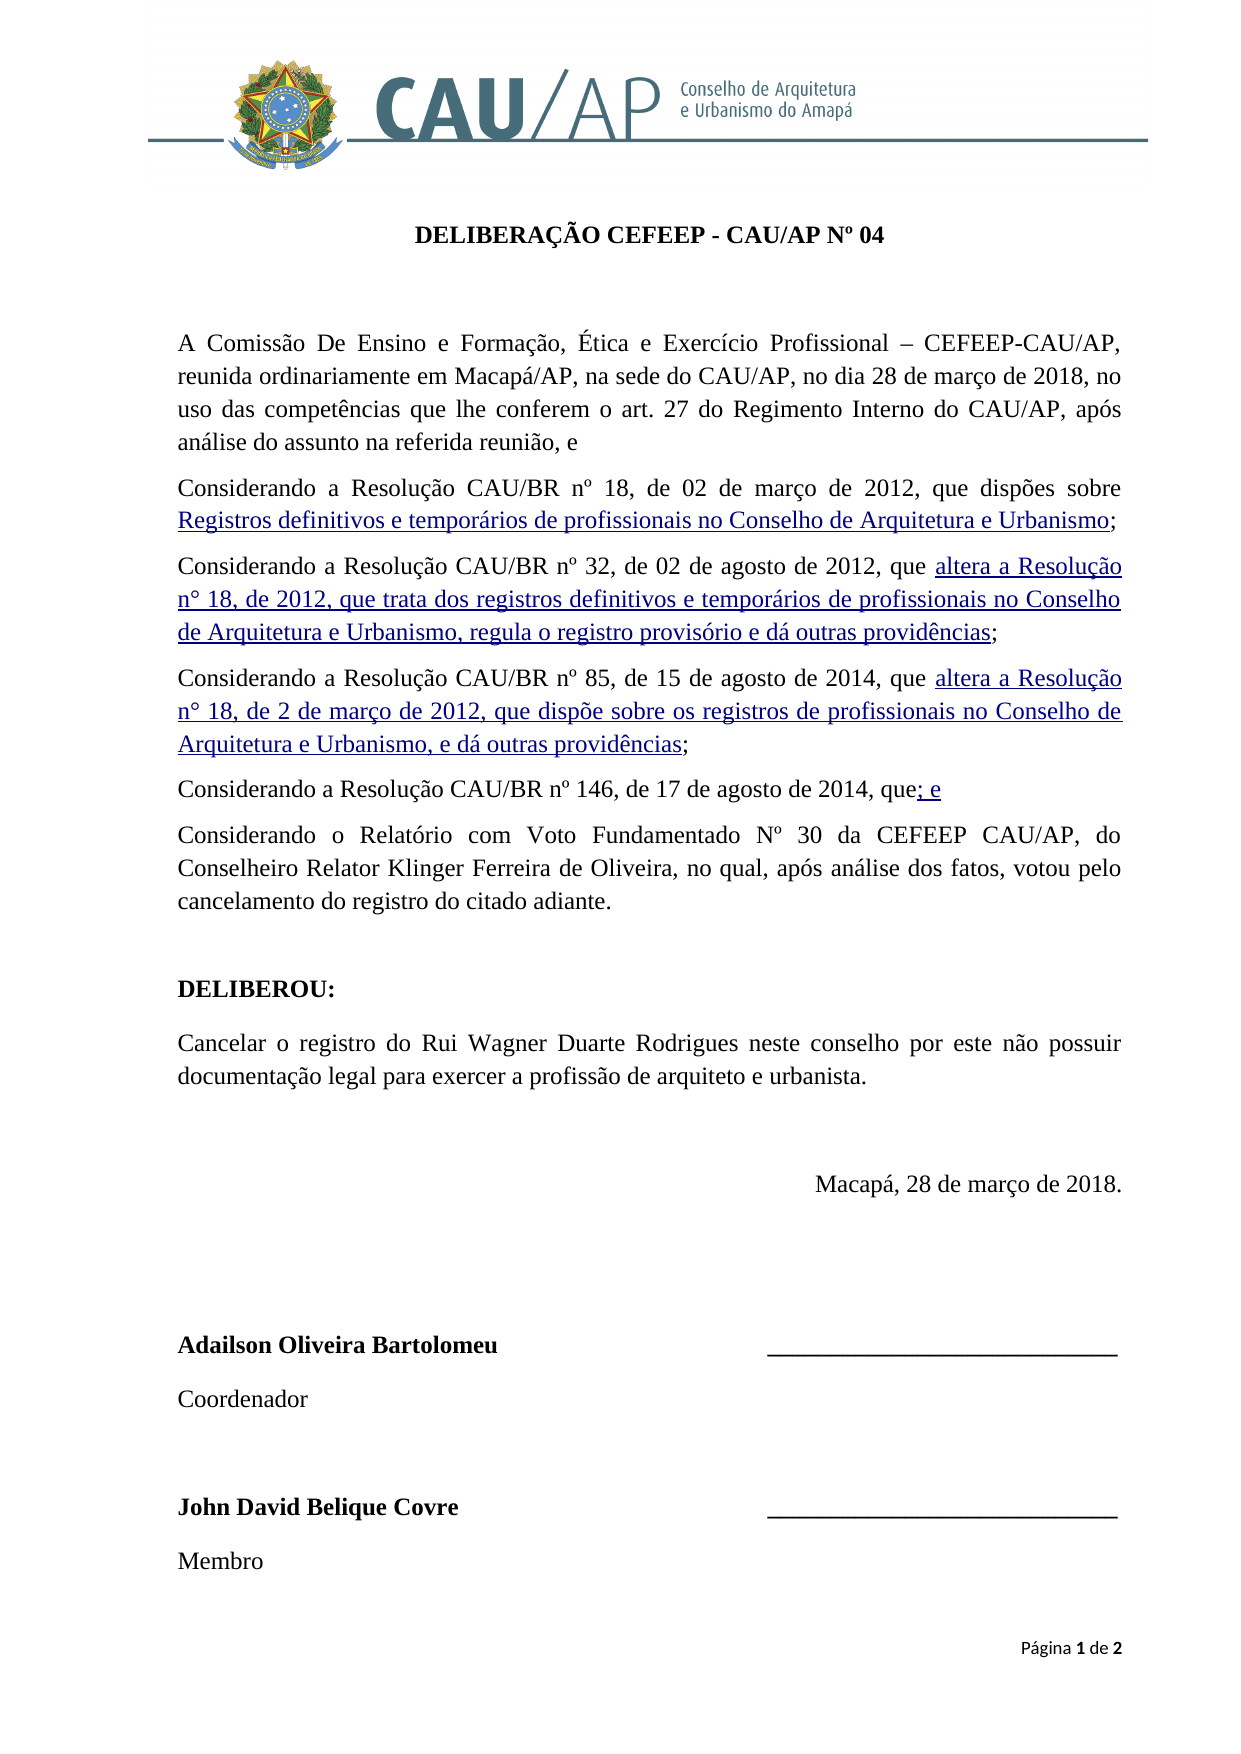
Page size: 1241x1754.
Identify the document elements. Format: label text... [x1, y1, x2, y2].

text Cancelar o registro do Rui Wagner Duarte Rodrigues neste conselho por este não possuir documentação legal para exercer a profissão de arquiteto e urbanista. [177, 1028, 1122, 1090]
text A Comissão De Ensino e Formação, Ética e Exercício Profissional – CEFEEP-CAU/AP, reunida ordinariamente em Macapá/AP, na sede do CAU/AP, no dia 28 de março de 2018, no uso das competências que lhe conferem o art. 27 do Regimento Interno do CAU/AP, após análise do assunto na referida reunião, e [177, 328, 1122, 456]
text Considerando a Resolução CAU/BR nº 85, de 15 de agosto de 2014, que altera a Resolução n° 18, de 2 de março de 2012, que dispõe sobre os registros de profissionais no Conselho de [177, 663, 1122, 721]
list Macapá, 28 de março de 2018. [327, 1169, 1122, 1198]
list Coordenador [177, 1384, 1122, 1413]
text DELIBEROU: [177, 974, 1122, 1003]
list Membro [177, 1546, 1122, 1574]
text DELIBERAÇÃO CEFEEP - CAU/AP Nº 04 [177, 220, 1122, 249]
text Arquitetura e Urbanismo, e dá outras providências; [177, 722, 1122, 757]
text Considerando a Resolução CAU/BR nº 146, de 17 de agosto de 2014, que; e [177, 774, 1122, 803]
text Considerando a Resolução CAU/BR nº 18, de 02 de março de 2012, que dispões sobre Registros definitivos e temporários de profissionais no Conselho de Arquitetura e Urbanismo; [177, 473, 1122, 534]
list Adailson Oliveira Bartolomeu ____________________________ [177, 1330, 1122, 1359]
text Considerando o Relatório com Voto Fundamentado Nº 30 da CEFEEP CAU/AP, do Conselheiro Relator Klinger Ferreira de Oliveira, no qual, após análise dos fatos, votou pelo cancelamento do registro do citado adiante. [177, 820, 1122, 914]
text Considerando a Resolução CAU/BR nº 32, de 02 de agosto de 2012, que altera a Resolução n° 18, de 2012, que trata dos registros definitivos e temporários de profissionais no Conselho de Arquitetura e Urbanismo, regula o registro provisório e dá outras providências; [177, 551, 1122, 646]
list John David Belique Covre ____________________________ [177, 1492, 1122, 1521]
